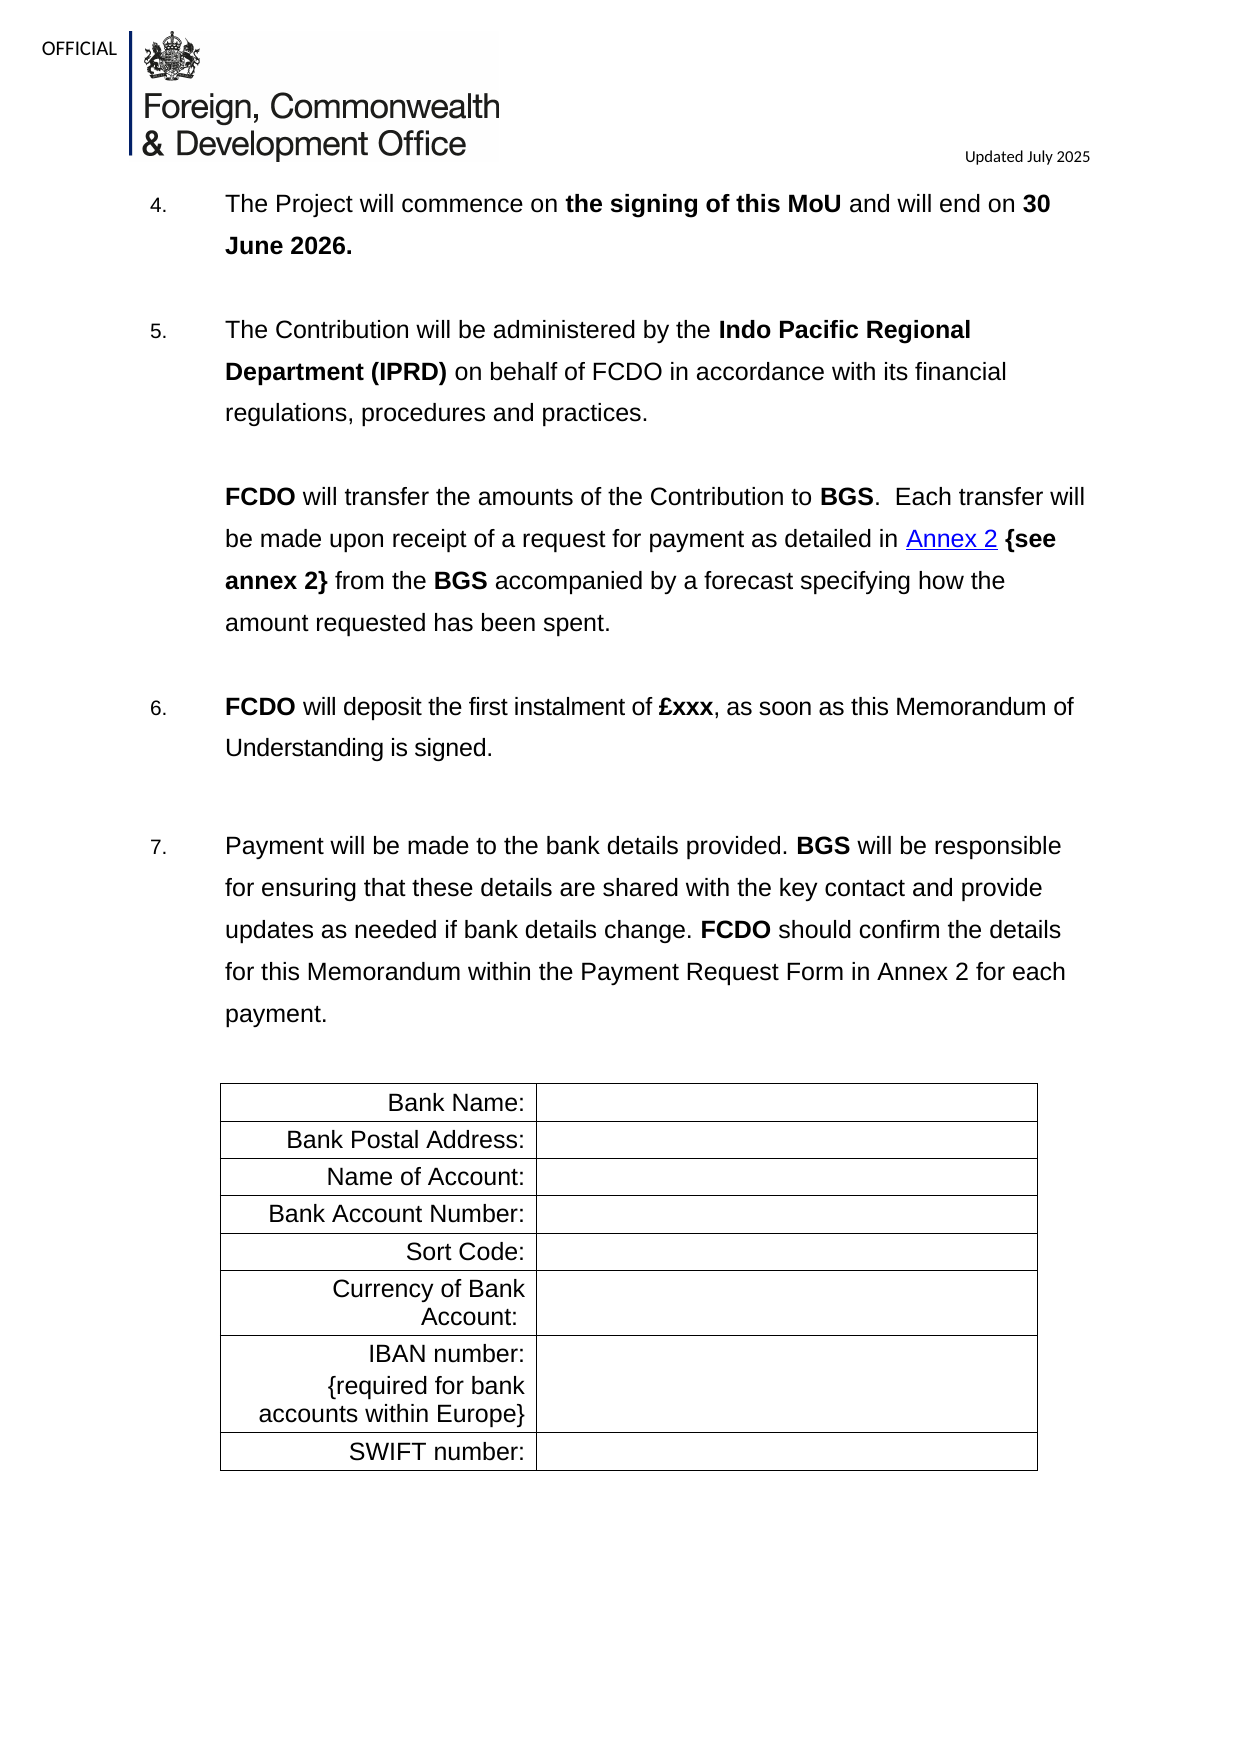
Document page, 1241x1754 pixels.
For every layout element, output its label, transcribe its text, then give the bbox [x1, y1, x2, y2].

list The Contribution will be administered by the Indo Pacific Regional Department (IPRD) on behalf of FCDO in accordance with its financial regulations, procedures and practices. [150, 316, 1090, 427]
table_cell [537, 1271, 1037, 1335]
table_cell SWIFT number: [221, 1433, 536, 1469]
list FCDO will deposit the first instalment of £xxx, as soon as this Memorandum of Understanding is signed. [150, 692, 1090, 762]
table_header [537, 1084, 1037, 1121]
table_cell [537, 1122, 1037, 1158]
table_cell [537, 1433, 1037, 1469]
text FCDO will transfer the amounts of the Contribution to BGS. Each transfer will be made upon receipt of a request for payment as detailed in Annex 2 {see annex 2} from the BGS accompanied by a forecast specifying how the amount requested has been spent. [225, 483, 1090, 637]
list The Project will commence on the signing of this MoU and will end on 30 June 2026. [150, 190, 1090, 260]
table_cell [537, 1159, 1037, 1195]
table_cell Sort Code: [221, 1234, 536, 1270]
table_cell Bank Account Number: [221, 1196, 536, 1232]
table_cell IBAN number: {required for bank accounts within Europe} [221, 1336, 536, 1432]
table_cell Bank Postal Address: [221, 1122, 536, 1158]
table_cell [537, 1336, 1037, 1432]
table_cell [537, 1196, 1037, 1232]
table_cell [537, 1234, 1037, 1270]
list Payment will be made to the bank details provided. BGS will be responsible for ensuring that these details are shared with the key contact and provide updates as needed if bank details change. FCDO should confirm the details for this Memorandum within the Payment Request Form in Annex 2 for each payment. [150, 832, 1090, 1027]
table_header Bank Name: [221, 1084, 536, 1121]
table_cell Currency of Bank Account: [221, 1271, 536, 1335]
table_cell Name of Account: [221, 1159, 536, 1195]
picture [129, 31, 499, 162]
